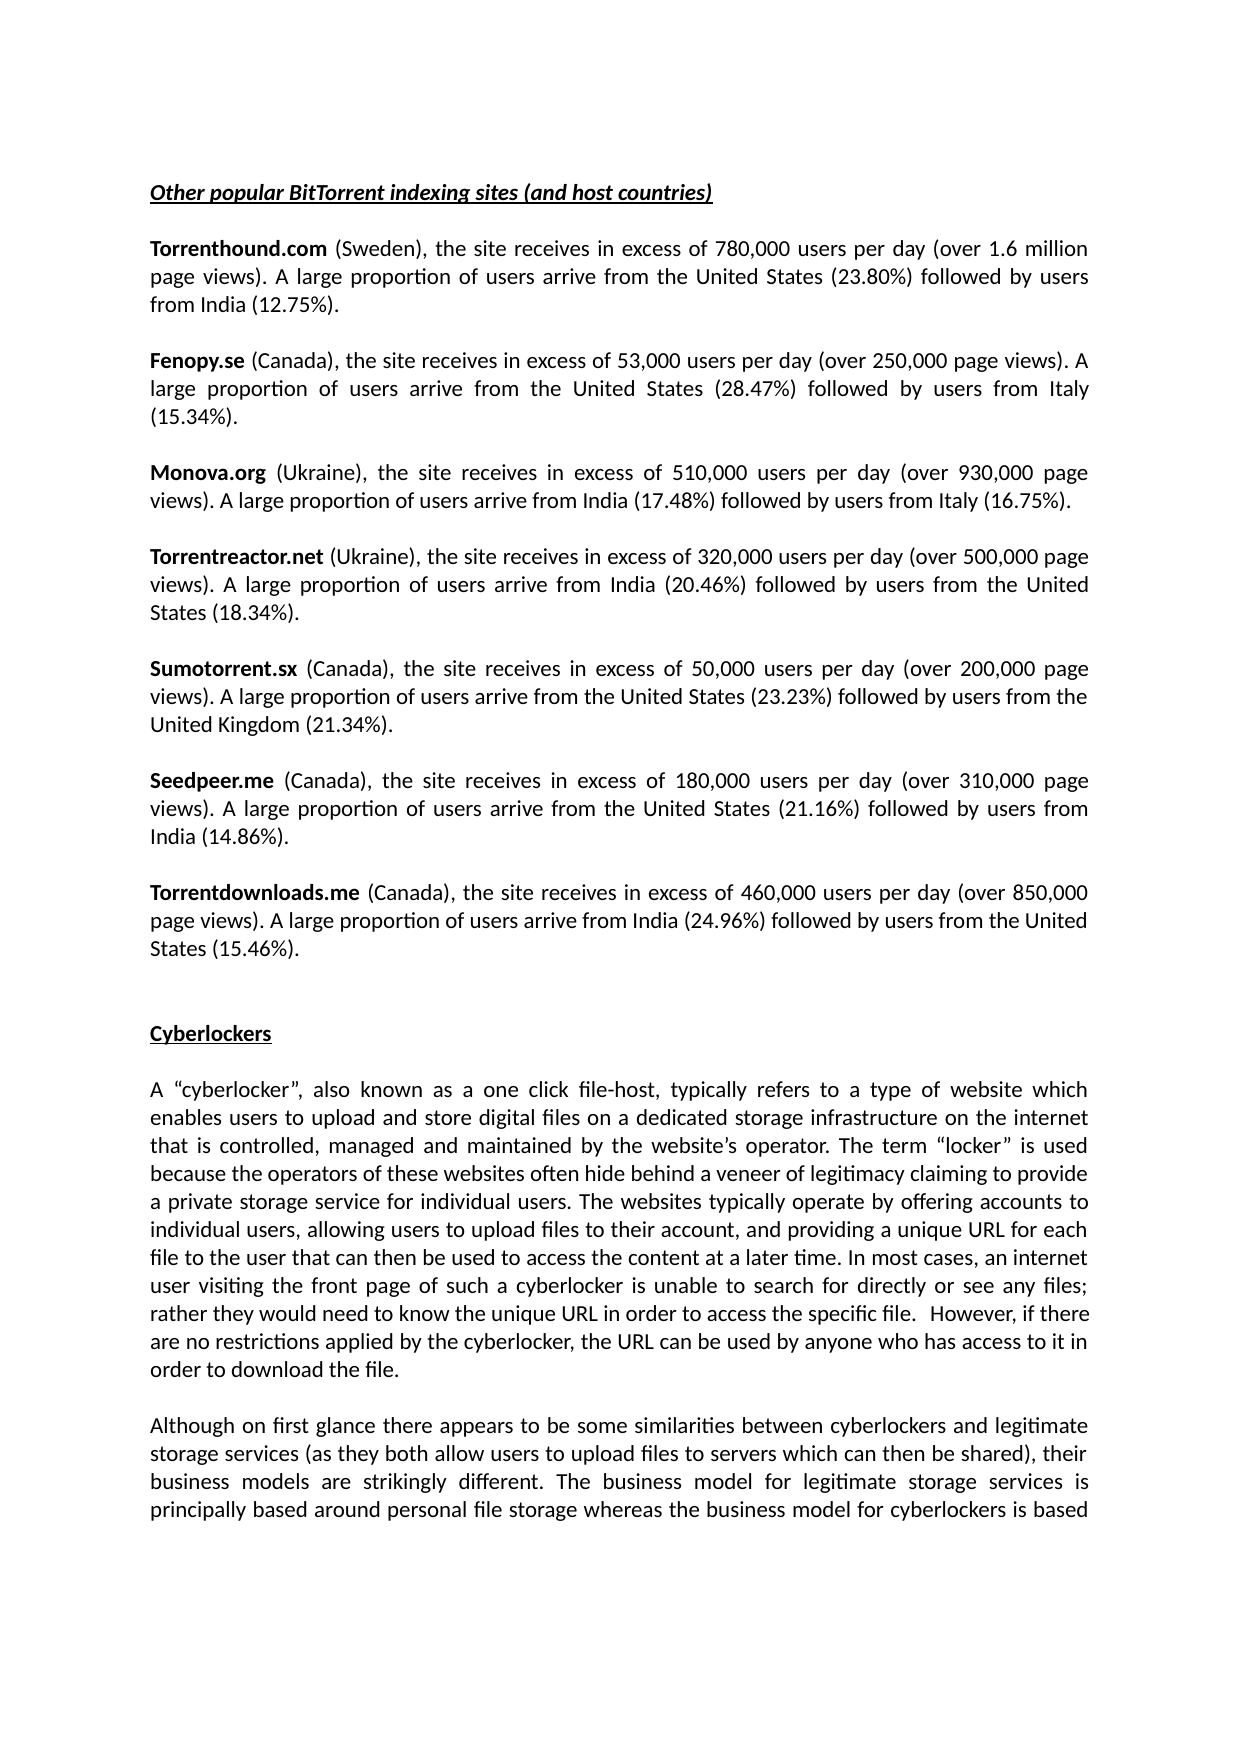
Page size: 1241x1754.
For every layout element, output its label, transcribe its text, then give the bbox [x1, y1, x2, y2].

text Torrentreactor.net (Ukraine), the site receives in excess of 320,000 users per day (over 500,000 page views). A large proportion of users arrive from India (20.46%) followed by users from the United States (18.34%). [150, 542, 1090, 626]
text Other popular BitTorrent indexing sites (and host countries) [150, 178, 1090, 206]
text Monova.org (Ukraine), the site receives in excess of 510,000 users per day (over 930,000 page views). A large proportion of users arrive from India (17.48%) followed by users from Italy (16.75%). [150, 458, 1090, 514]
text Torrenthound.com (Sweden), the site receives in excess of 780,000 users per day (over 1.6 million page views). A large proportion of users arrive from the United States (23.80%) followed by users from India (12.75%). [150, 234, 1090, 318]
text A “cyberlocker”, also known as a one click file-host, typically refers to a type of website which enables users to upload and store digital files on a dedicated storage infrastructure on the internet that is controlled, managed and maintained by the website’s operator. The term “locker” is used because the operators of these websites often hide behind a veneer of legitimacy claiming to provide a private storage service for individual users. The websites typically operate by offering accounts to individual users, allowing users to upload files to their account, and providing a unique URL for each file to the user that can then be used to access the content at a later time. In most cases, an internet user visiting the front page of such a cyberlocker is unable to search for directly or see any files; rather they would need to know the unique URL in order to access the specific file. However, if there are no restrictions applied by the cyberlocker, the URL can be used by anyone who has access to it in order to download the file. [150, 1075, 1090, 1383]
text Torrentdownloads.me (Canada), the site receives in excess of 460,000 users per day (over 850,000 page views). A large proportion of users arrive from India (24.96%) followed by users from the United States (15.46%). [150, 878, 1090, 963]
text Sumotorrent.sx (Canada), the site receives in excess of 50,000 users per day (over 200,000 page views). A large proportion of users arrive from the United States (23.23%) followed by users from the United Kingdom (21.34%). [150, 654, 1090, 738]
text Although on first glance there appears to be some similarities between cyberlockers and legitimate storage services (as they both allow users to upload files to servers which can then be shared), their business models are strikingly different. The business model for legitimate storage services is principally based around personal file storage whereas the business model for cyberlockers is based [150, 1411, 1090, 1523]
text Seedpeer.me (Canada), the site receives in excess of 180,000 users per day (over 310,000 page views). A large proportion of users arrive from the United States (21.16%) followed by users from India (14.86%). [150, 766, 1090, 851]
text Cyberlockers [150, 1019, 1090, 1047]
text Fenopy.se (Canada), the site receives in excess of 53,000 users per day (over 250,000 page views). A large proportion of users arrive from the United States (28.47%) followed by users from Italy (15.34%). [150, 346, 1090, 430]
